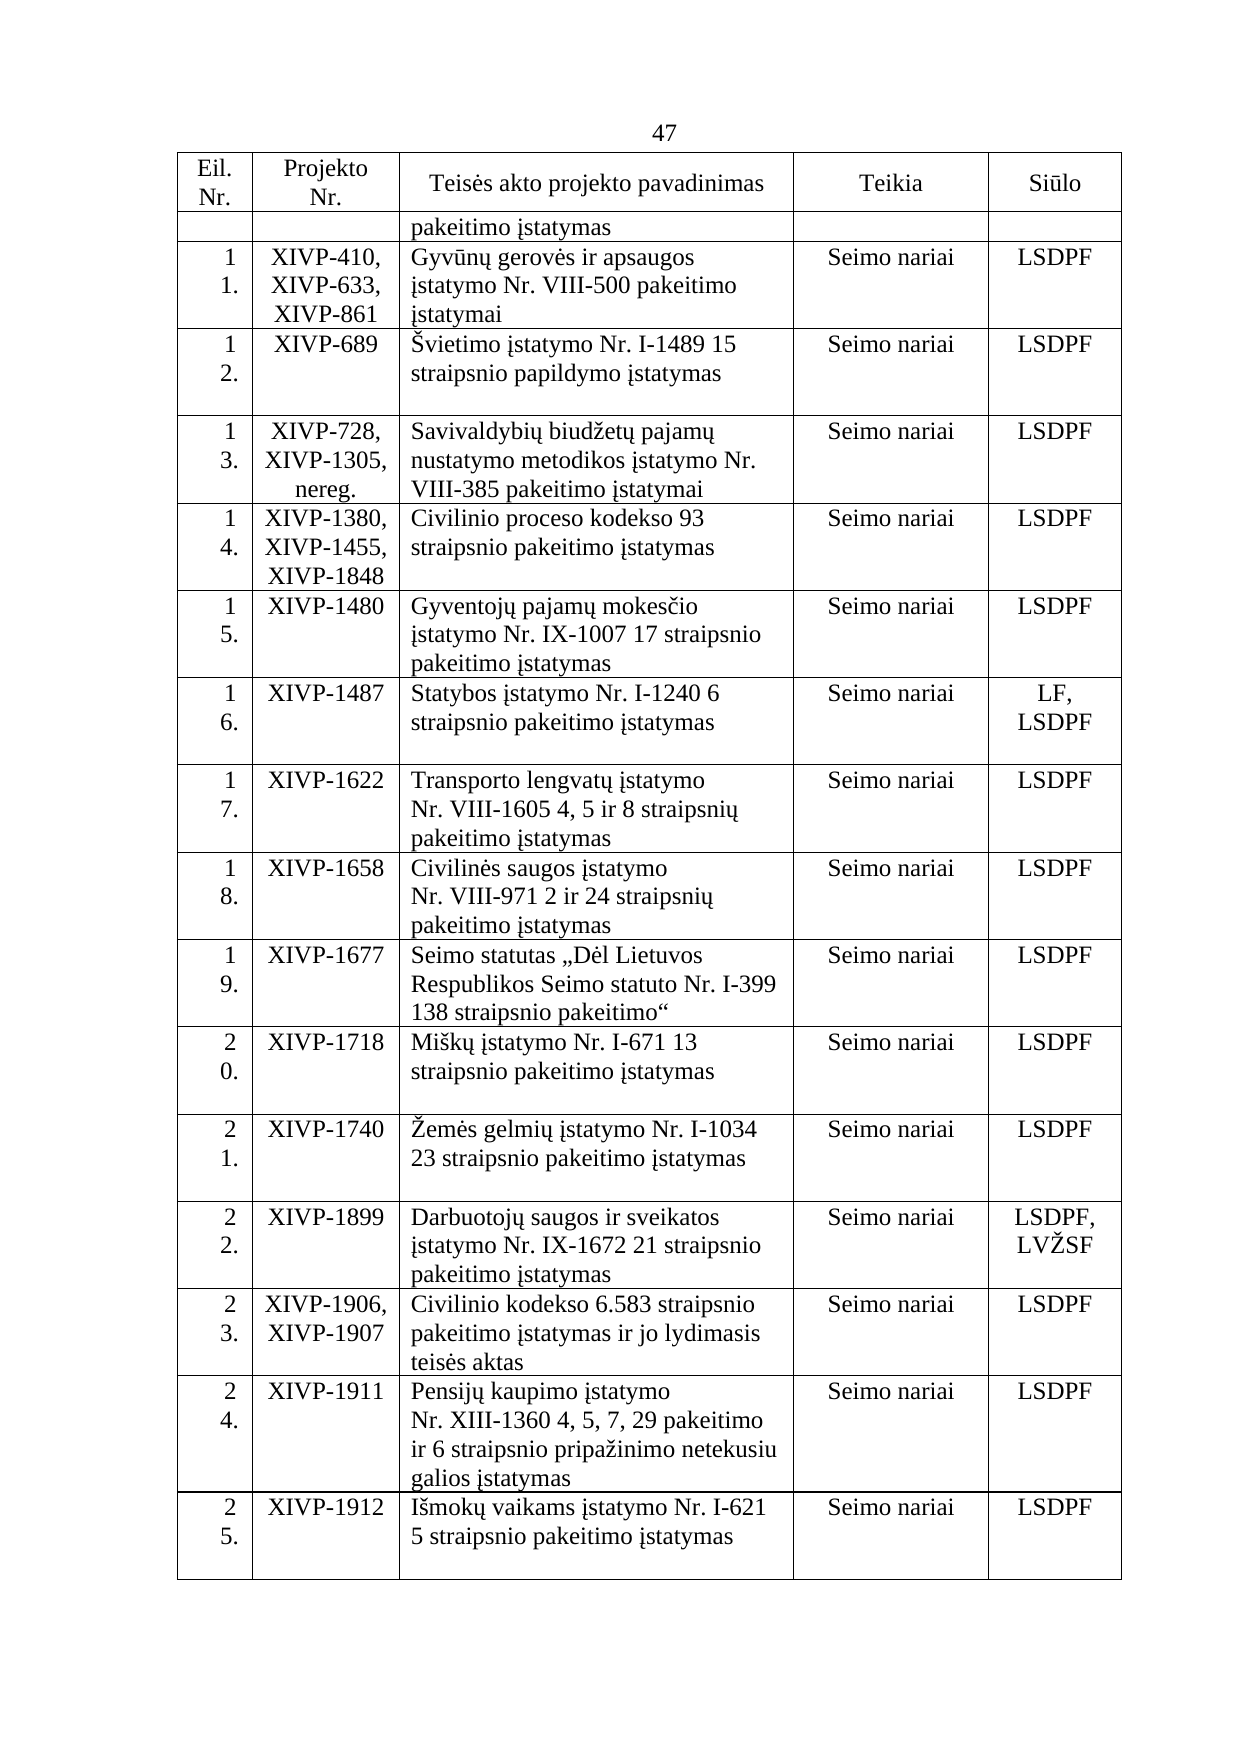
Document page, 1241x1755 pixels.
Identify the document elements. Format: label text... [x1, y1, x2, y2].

table_cell LSDPF [989, 853, 1121, 939]
table_cell Gyvūnų gerovės ir apsaugos įstatymo Nr. VIII-500 pakeitimo įstatymai [400, 242, 793, 328]
table_cell LSDPF [989, 1115, 1121, 1201]
table_cell Seimo statutas „Dėl Lietuvos Respublikos Seimo statuto Nr. I-399 138 straipsnio pakeitimo“ [400, 940, 793, 1026]
table_cell LSDPF [989, 1289, 1121, 1375]
table_cell [178, 416, 252, 502]
table_cell LSDPF [989, 416, 1121, 502]
table_cell [178, 591, 252, 677]
table_cell LSDPF, LVŽSF [989, 1202, 1121, 1288]
table_cell Civilinio kodekso 6.583 straipsnio pakeitimo įstatymas ir jo lydimasis teisės aktas [400, 1289, 793, 1375]
table_cell Žemės gelmių įstatymo Nr. I-1034 23 straipsnio pakeitimo įstatymas [400, 1115, 793, 1201]
table_cell [253, 212, 399, 241]
table_cell XIVP-1622 [253, 765, 399, 852]
table_cell LSDPF [989, 1027, 1121, 1113]
table_cell XIVP-1912 [253, 1493, 399, 1579]
table_cell Civilinės saugos įstatymo Nr. VIII-971 2 ir 24 straipsnių pakeitimo įstatymas [400, 853, 793, 939]
table_cell Seimo nariai [794, 1493, 988, 1579]
table_header Eil. Nr. [178, 153, 252, 211]
table_cell LF, LSDPF [989, 678, 1121, 764]
table_cell Seimo nariai [794, 1202, 988, 1288]
table_cell Seimo nariai [794, 1376, 988, 1491]
table_cell XIVP-1906, XIVP-1907 [253, 1289, 399, 1375]
table_cell LSDPF [989, 329, 1121, 415]
table_cell XIVP-1911 [253, 1376, 399, 1491]
table_cell LSDPF [989, 765, 1121, 852]
table_cell XIVP-1740 [253, 1115, 399, 1201]
table_cell XIVP-1899 [253, 1202, 399, 1288]
table_header Siūlo [989, 153, 1121, 211]
table_cell XIVP-1480 [253, 591, 399, 677]
table_cell [178, 504, 252, 590]
table_cell Seimo nariai [794, 329, 988, 415]
table_cell XIVP-1718 [253, 1027, 399, 1113]
table_cell [178, 1202, 252, 1288]
table_header Teisės akto projekto pavadinimas [400, 153, 793, 211]
table_cell Transporto lengvatų įstatymo Nr. VIII-1605 4, 5 ir 8 straipsnių pakeitimo įstatymas [400, 765, 793, 852]
table_cell LSDPF [989, 591, 1121, 677]
table_cell [178, 1376, 252, 1491]
table_cell Seimo nariai [794, 416, 988, 502]
table_cell [178, 1289, 252, 1375]
table_cell Seimo nariai [794, 504, 988, 590]
table_cell LSDPF [989, 504, 1121, 590]
table_cell Darbuotojų saugos ir sveikatos įstatymo Nr. IX-1672 21 straipsnio pakeitimo įstatymas [400, 1202, 793, 1288]
table_cell [178, 242, 252, 328]
table_cell Seimo nariai [794, 1289, 988, 1375]
table_cell Seimo nariai [794, 591, 988, 677]
table_cell XIVP-1658 [253, 853, 399, 939]
table_cell Savivaldybių biudžetų pajamų nustatymo metodikos įstatymo Nr. VIII-385 pakeitimo įstatymai [400, 416, 793, 502]
table_cell LSDPF [989, 940, 1121, 1026]
table_cell LSDPF [989, 242, 1121, 328]
table_cell XIVP-728, XIVP-1305, nereg. [253, 416, 399, 502]
table_cell XIVP-689 [253, 329, 399, 415]
table_cell Seimo nariai [794, 1027, 988, 1113]
table_cell pakeitimo įstatymas [400, 212, 793, 241]
table_header Teikia [794, 153, 988, 211]
table_header Projekto Nr. [253, 153, 399, 211]
table_cell [178, 678, 252, 764]
table_cell [178, 853, 252, 939]
table_cell Miškų įstatymo Nr. I-671 13 straipsnio pakeitimo įstatymas [400, 1027, 793, 1113]
table_cell [178, 940, 252, 1026]
table_cell Seimo nariai [794, 765, 988, 852]
table_cell LSDPF [989, 1376, 1121, 1491]
table_cell [178, 765, 252, 852]
table_cell Seimo nariai [794, 940, 988, 1026]
table_cell Švietimo įstatymo Nr. I-1489 15 straipsnio papildymo įstatymas [400, 329, 793, 415]
table_cell XIVP-1677 [253, 940, 399, 1026]
table_cell Išmokų vaikams įstatymo Nr. I-621 5 straipsnio pakeitimo įstatymas [400, 1493, 793, 1579]
table_cell Pensijų kaupimo įstatymo Nr. XIII-1360 4, 5, 7, 29 pakeitimo ir 6 straipsnio pripažinimo netekusiu galios įstatymas [400, 1376, 793, 1491]
table_cell [794, 212, 988, 241]
table_cell [178, 1027, 252, 1113]
table_cell Seimo nariai [794, 1115, 988, 1201]
table_cell Statybos įstatymo Nr. I-1240 6 straipsnio pakeitimo įstatymas [400, 678, 793, 764]
table_cell Civilinio proceso kodekso 93 straipsnio pakeitimo įstatymas [400, 504, 793, 590]
table_cell XIVP-1487 [253, 678, 399, 764]
table_cell Seimo nariai [794, 853, 988, 939]
table_cell [989, 212, 1121, 241]
table_cell XIVP-410, XIVP-633, XIVP-861 [253, 242, 399, 328]
table_cell [178, 212, 252, 241]
table_cell LSDPF [989, 1493, 1121, 1579]
table_cell Gyventojų pajamų mokesčio įstatymo Nr. IX-1007 17 straipsnio pakeitimo įstatymas [400, 591, 793, 677]
table_cell [178, 1493, 252, 1579]
table_cell [178, 1115, 252, 1201]
table_cell [178, 329, 252, 415]
table_cell Seimo nariai [794, 678, 988, 764]
table_cell Seimo nariai [794, 242, 988, 328]
table_cell XIVP-1380, XIVP-1455, XIVP-1848 [253, 504, 399, 590]
